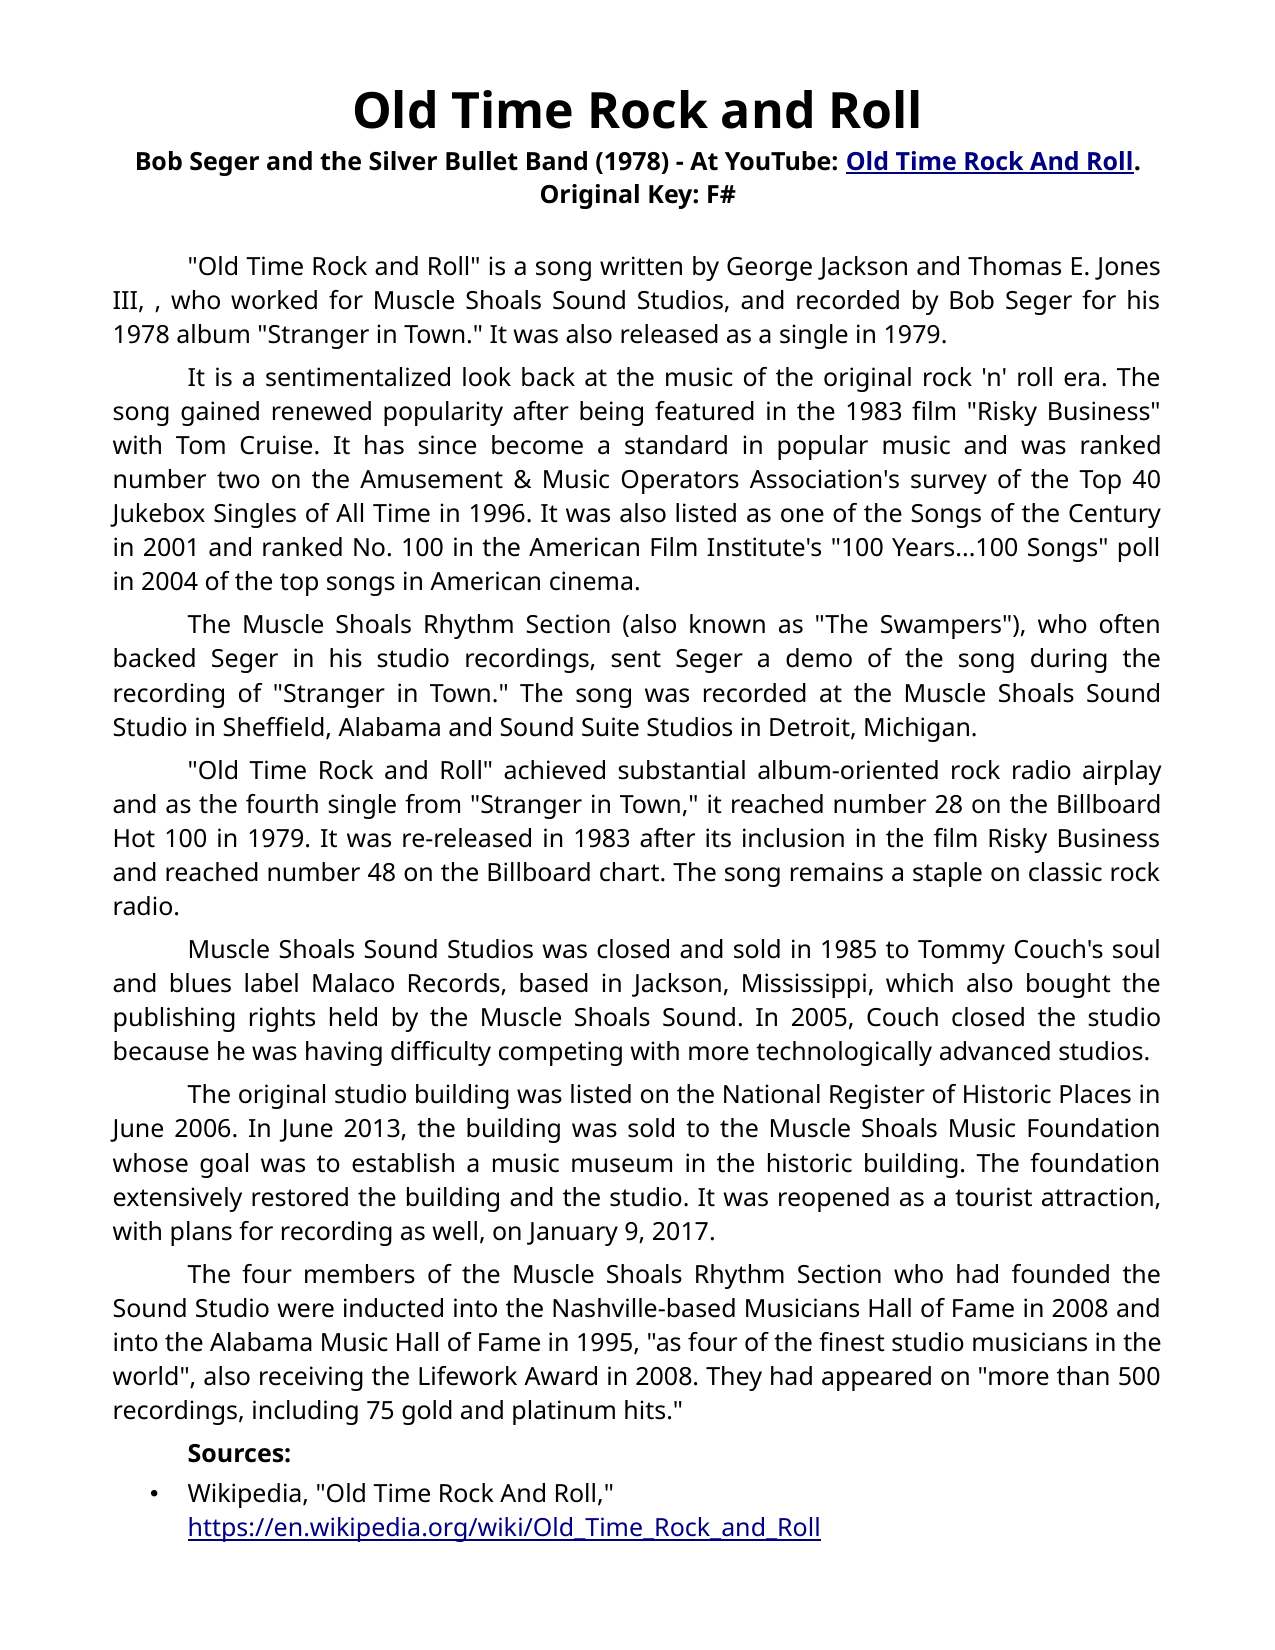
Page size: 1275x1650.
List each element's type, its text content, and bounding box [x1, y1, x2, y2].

text It is a sentimentalized look back at the music of the original rock 'n' roll era. The song gained renewed popularity after being featured in the 1983 film "Risky Business" with Tom Cruise. It has since become a standard in popular music and was ranked number two on the Amusement & Music Operators Association's survey of the Top 40 Jukebox Singles of All Time in 1996. It was also listed as one of the Songs of the Century in 2001 and ranked No. 100 in the American Film Institute's "100 Years...100 Songs" poll in 2004 of the top songs in American cinema. [112, 359, 1162, 598]
list Wikipedia, "Old Time Rock And Roll," https://en.wikipedia.org/wiki/Old_Time_Rock_and_Roll [150, 1476, 1162, 1544]
text "Old Time Rock and Roll" achieved substantial album-oriented rock radio airplay and as the fourth single from "Stranger in Town," it reached number 28 on the Billboard Hot 100 in 1979. It was re-released in 1983 after its inclusion in the film Risky Business and reached number 48 on the Billboard chart. The song remains a staple on classic rock radio. [112, 752, 1162, 923]
text Sources: [112, 1436, 1162, 1470]
text Bob Seger and the Silver Bullet Band (1978) - At YouTube: Old Time Rock And Roll. [112, 143, 1162, 177]
text Old Time Rock and Roll [112, 75, 1162, 143]
text The original studio building was listed on the National Register of Historic Places in June 2006. In June 2013, the building was sold to the Muscle Shoals Music Foundation whose goal was to establish a music museum in the historic building. The foundation extensively restored the building and the studio. It was reopened as a tourist attraction, with plans for recording as well, on January 9, 2017. [112, 1077, 1162, 1247]
text "Old Time Rock and Roll" is a song written by George Jackson and Thomas E. Jones III, , who worked for Muscle Shoals Sound Studios, and recorded by Bob Seger for his 1978 album "Stranger in Town." It was also released as a single in 1979. [112, 248, 1162, 351]
text The four members of the Muscle Shoals Rhythm Section who had founded the Sound Studio were inducted into the Nashville-based Musicians Hall of Fame in 2008 and into the Alabama Music Hall of Fame in 1995, "as four of the finest studio musicians in the world", also receiving the Lifework Award in 2008. They had appeared on "more than 500 recordings, including 75 gold and platinum hits." [112, 1256, 1162, 1427]
text The Muscle Shoals Rhythm Section (also known as "The Swampers"), who often backed Seger in his studio recordings, sent Seger a demo of the song during the recording of "Stranger in Town." The song was recorded at the Muscle Shoals Sound Studio in Sheffield, Alabama and Sound Suite Studios in Detroit, Michigan. [112, 607, 1162, 743]
text Original Key: F# [112, 177, 1162, 211]
text Muscle Shoals Sound Studios was closed and sold in 1985 to Tommy Couch's soul and blues label Malaco Records, based in Jackson, Mississippi, which also bought the publishing rights held by the Muscle Shoals Sound. In 2005, Couch closed the studio because he was having difficulty competing with more technologically advanced studios. [112, 932, 1162, 1068]
